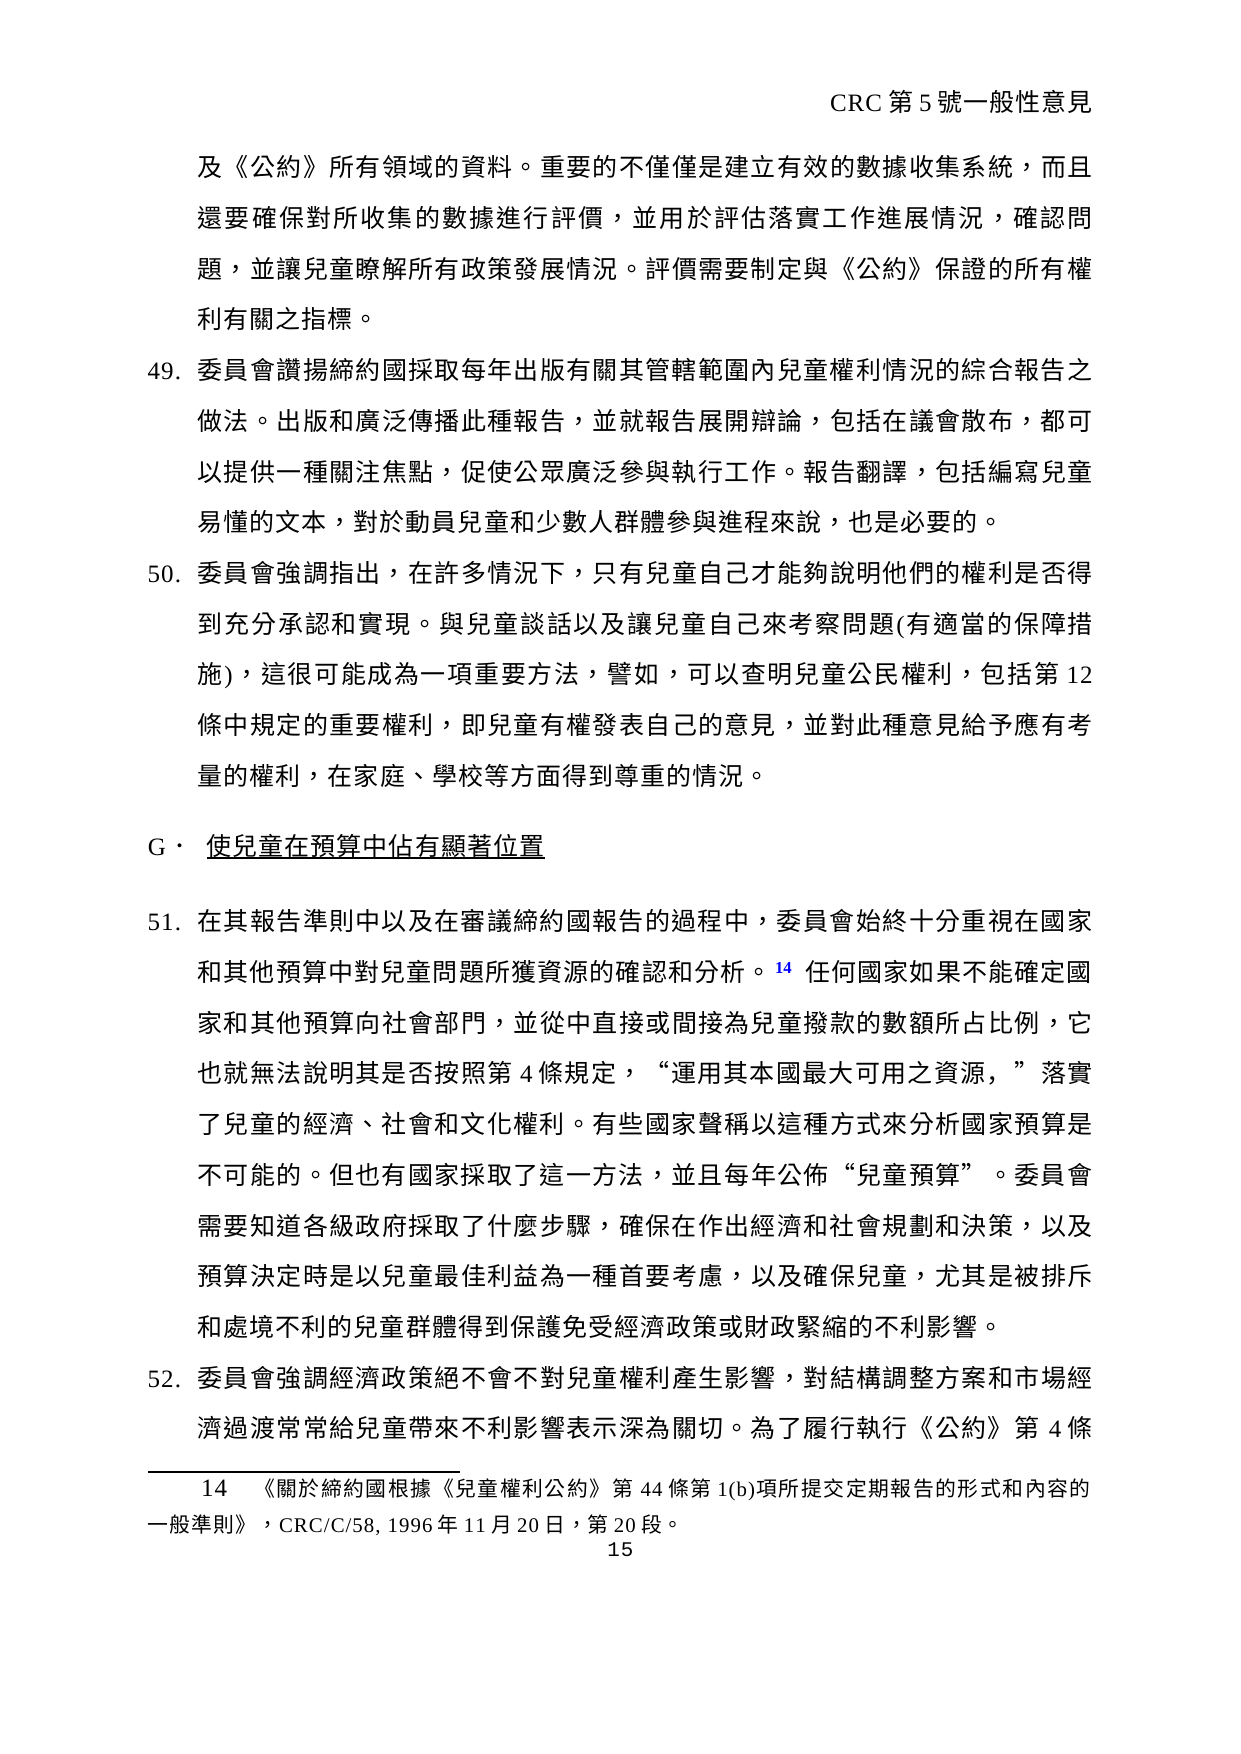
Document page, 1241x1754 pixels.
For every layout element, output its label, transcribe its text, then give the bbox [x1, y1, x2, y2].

list 在其報告準則中以及在審議締約國報告的過程中，委員會始終十分重視在國家和其他預算中對兒童問題所獲資源的確認和分析。 任何國家如果不能確定國家和其他預算向社會部門，並從中直接或間接為兒童撥款的數額所占比例，它也就無法說明其是否按照第4條規定，“運用其本國最大可用之資源，”落實了兒童的經濟、社會和文化權利。有些國家聲稱以這種方式來分析國家預算是不可能的。但也有國家採取了這一方法，並且每年公佈“兒童預算”。委員會需要知道各級政府採取了什麼步驟，確保在作出經濟和社會規劃和決策，以及預算決定時是以兒童最佳利益為一種首要考慮，以及確保兒童，尤其是被排斥和處境不利的兒童群體得到保護免受經濟政策或財政緊縮的不利影響。 [147, 902, 1092, 1344]
list 委員會讚揚締約國採取每年出版有關其管轄範圍內兒童權利情況的綜合報告之做法。出版和廣泛傳播此種報告，並就報告展開辯論，包括在議會散布，都可以提供一種關注焦點，促使公眾廣泛參與執行工作。報告翻譯，包括編寫兒童易懂的文本，對於動員兒童和少數人群體參與進程來說，也是必要的。 [147, 351, 1092, 539]
list 委員會強調指出，在許多情況下，只有兒童自己才能夠說明他們的權利是否得到充分承認和實現。與兒童談話以及讓兒童自己來考察問題(有適當的保障措施)，這很可能成為一項重要方法，譬如，可以查明兒童公民權利，包括第12條中規定的重要權利，即兒童有權發表自己的意見，並對此種意見給予應有考量的權利，在家庭、學校等方面得到尊重的情況。 [147, 553, 1092, 793]
list 及《公約》所有領域的資料。重要的不僅僅是建立有效的數據收集系統，而且還要確保對所收集的數據進行評價，並用於評估落實工作進展情況，確認問題，並讓兒童瞭解所有政策發展情況。評價需要制定與《公約》保證的所有權利有關之指標。 [147, 148, 1092, 336]
list 委員會強調經濟政策絕不會不對兒童權利產生影響，對結構調整方案和市場經濟過渡常常給兒童帶來不利影響表示深為關切。為了履行執行《公約》第4條 [147, 1358, 1092, 1445]
list 《關於締約國根據《兒童權利公約》第44條第1(b)項所提交定期報告的形式和內容的一般準則》，CRC/C/58, 1996年11月20日，第20段。 [148, 1472, 1092, 1539]
subtitle G． 使兒童在預算中佔有顯著位置 [148, 826, 1092, 862]
